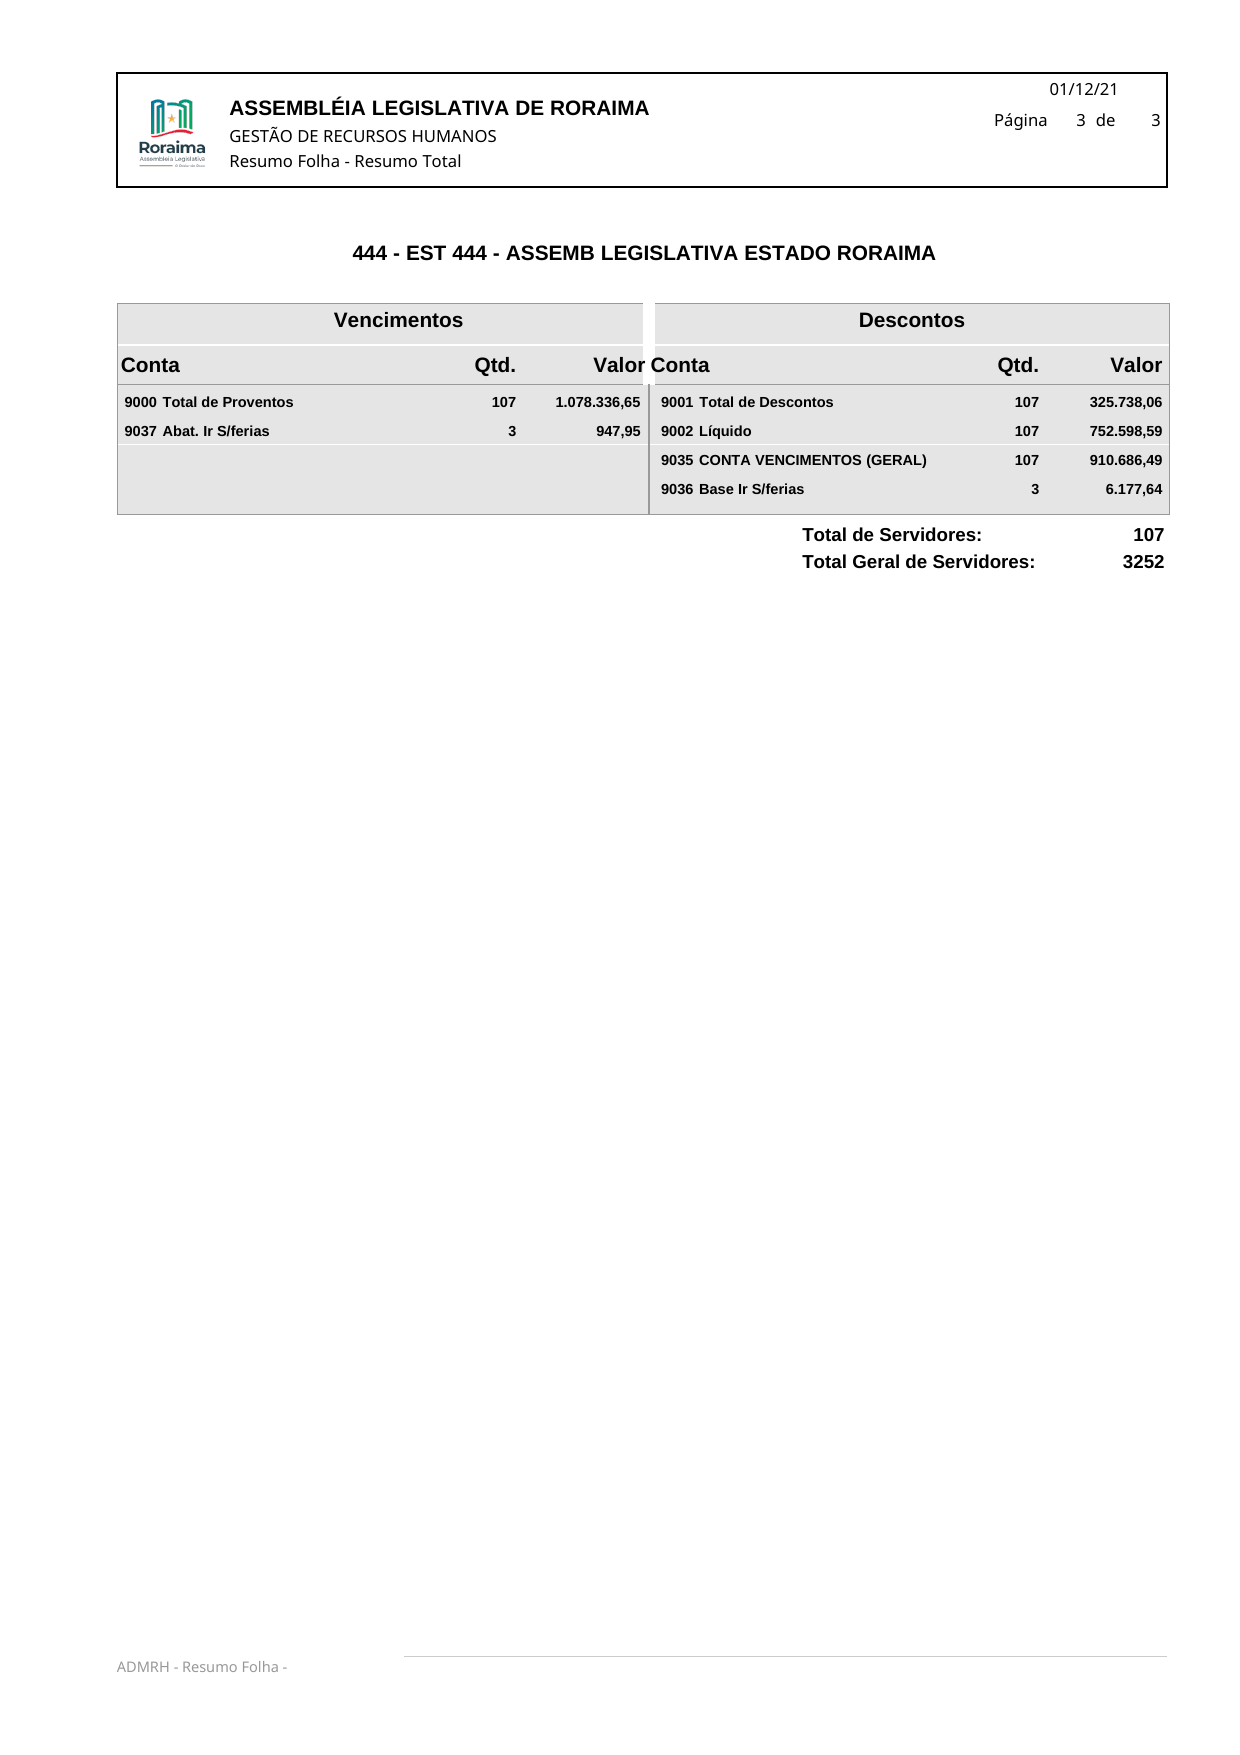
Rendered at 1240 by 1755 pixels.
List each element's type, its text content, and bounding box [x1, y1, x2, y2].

table_header Descontos [655, 304, 1169, 344]
table_cell 107 [962, 445, 1063, 474]
table_cell [534, 445, 648, 474]
table_header [1170, 303, 1232, 344]
table_cell [534, 474, 648, 514]
table_cell 107 [962, 385, 1063, 415]
table_cell Conta [655, 346, 962, 384]
table_cell 3 [962, 474, 1063, 514]
table_cell 910.686,49 [1063, 445, 1169, 474]
table_cell 107 [962, 415, 1063, 444]
table_header Vencimentos [118, 304, 643, 344]
table_cell 9001 Total de Descontos [650, 385, 962, 415]
table_cell 1.078.336,65 [534, 385, 648, 415]
table_cell 325.738,06 [1063, 385, 1169, 415]
table_cell Valor [534, 346, 643, 384]
text Total de Servidores: 107 [802, 523, 1239, 545]
table_cell 9037 Abat. Ir S/ferias [118, 415, 384, 444]
table_cell [118, 445, 384, 474]
table_cell Qtd. [962, 346, 1063, 384]
table_cell [1170, 346, 1232, 514]
table_cell [384, 474, 534, 514]
table_cell 9002 Líquido [650, 415, 962, 444]
table_cell 107 [384, 385, 534, 415]
table_cell 6.177,64 [1063, 474, 1169, 514]
table_cell 9036 Base Ir S/ferias [650, 474, 962, 514]
table_cell Qtd. [384, 346, 534, 384]
text Total Geral de Servidores: 3252 [802, 551, 1239, 572]
table_cell 9035 CONTA VENCIMENTOS (GERAL) [650, 445, 962, 474]
table_cell 3 [384, 415, 534, 444]
text 444 - EST 444 - ASSEMB LEGISLATIVA ESTADO RORAIMA [352, 241, 1239, 265]
table_cell Conta [118, 346, 384, 384]
table_cell 752.598,59 [1063, 415, 1169, 444]
table_cell 9000 Total de Proventos [118, 385, 384, 415]
table_cell [384, 445, 534, 474]
table_cell [118, 474, 384, 514]
table_cell Valor [1063, 346, 1169, 384]
table_cell 947,95 [534, 415, 648, 444]
